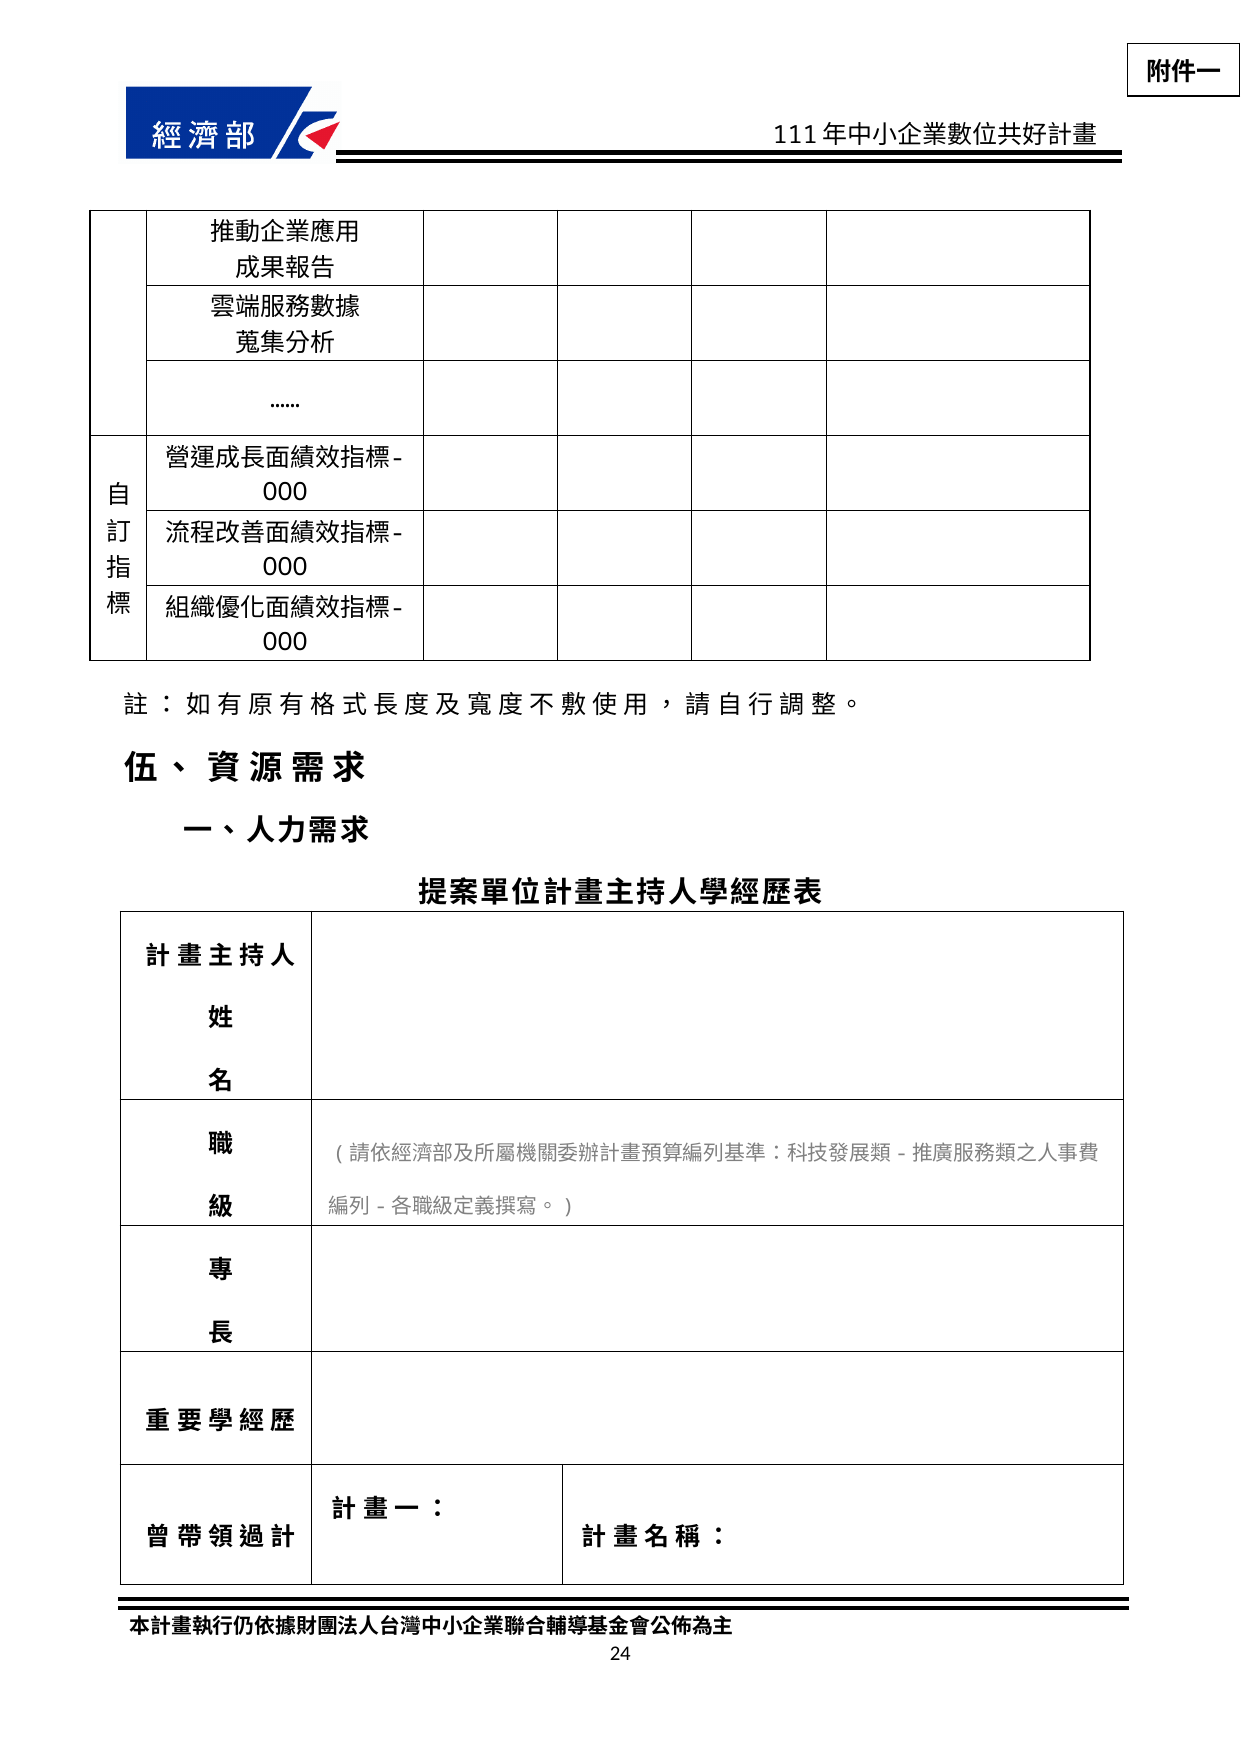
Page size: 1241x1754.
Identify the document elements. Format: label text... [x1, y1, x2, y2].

table_cell [424, 511, 557, 584]
table_cell 職 級 [121, 1100, 311, 1225]
table_cell 專 長 [121, 1226, 311, 1351]
table_cell [827, 361, 1089, 434]
table_cell 營運成長面績效指標-OOO [147, 436, 423, 509]
table_cell [424, 436, 557, 509]
table_cell …… [147, 361, 423, 434]
table_cell [558, 586, 691, 659]
table_cell [558, 361, 691, 434]
subtitle 伍、資源需求 [120, 723, 1120, 786]
table_cell [827, 586, 1089, 659]
table_cell [424, 286, 557, 359]
table_cell [692, 511, 826, 584]
table_cell [827, 286, 1089, 359]
table_cell 自訂指標 [91, 436, 146, 659]
table_cell [312, 1352, 1123, 1464]
table_cell [692, 361, 826, 434]
table_cell [424, 361, 557, 434]
table_header [312, 912, 1123, 1099]
table_cell [558, 286, 691, 359]
table_cell 流程改善面績效指標-OOO [147, 511, 423, 584]
table_cell [91, 211, 146, 434]
table_cell [692, 286, 826, 359]
table_cell [692, 436, 826, 509]
table_cell 計畫名稱： [563, 1465, 1123, 1583]
text 提案單位計畫主持人學經歷表 [120, 848, 1120, 911]
table_cell [827, 511, 1089, 584]
table_cell [827, 436, 1089, 509]
table_cell [827, 211, 1089, 284]
table_cell [558, 511, 691, 584]
table_cell 組織優化面績效指標-OOO [147, 586, 423, 659]
table_cell [692, 586, 826, 659]
table_cell 重要學經歷 [121, 1352, 311, 1464]
table_cell 曾帶領過計 [121, 1465, 311, 1583]
table_cell [312, 1226, 1123, 1351]
table_cell [558, 211, 691, 284]
table_cell 計畫一： [312, 1465, 562, 1583]
text 註：如有原有格式長度及寬度不敷使用，請自行調整。 [120, 661, 1120, 723]
table_cell [424, 586, 557, 659]
table_header 計畫主持人 姓 名 [121, 912, 311, 1099]
table_cell [424, 211, 557, 284]
table_cell (請依經濟部及所屬機關委辦計畫預算編列基準：科技發展類-推廣服務類之人事費編列-各職級定義撰寫。) [312, 1100, 1123, 1225]
table_cell 推動企業應用 成果報告 [147, 211, 423, 284]
subtitle 一、人力需求 [120, 786, 1120, 848]
table_cell [692, 211, 826, 284]
table_cell 雲端服務數據 蒐集分析 [147, 286, 423, 359]
table_cell [558, 436, 691, 509]
